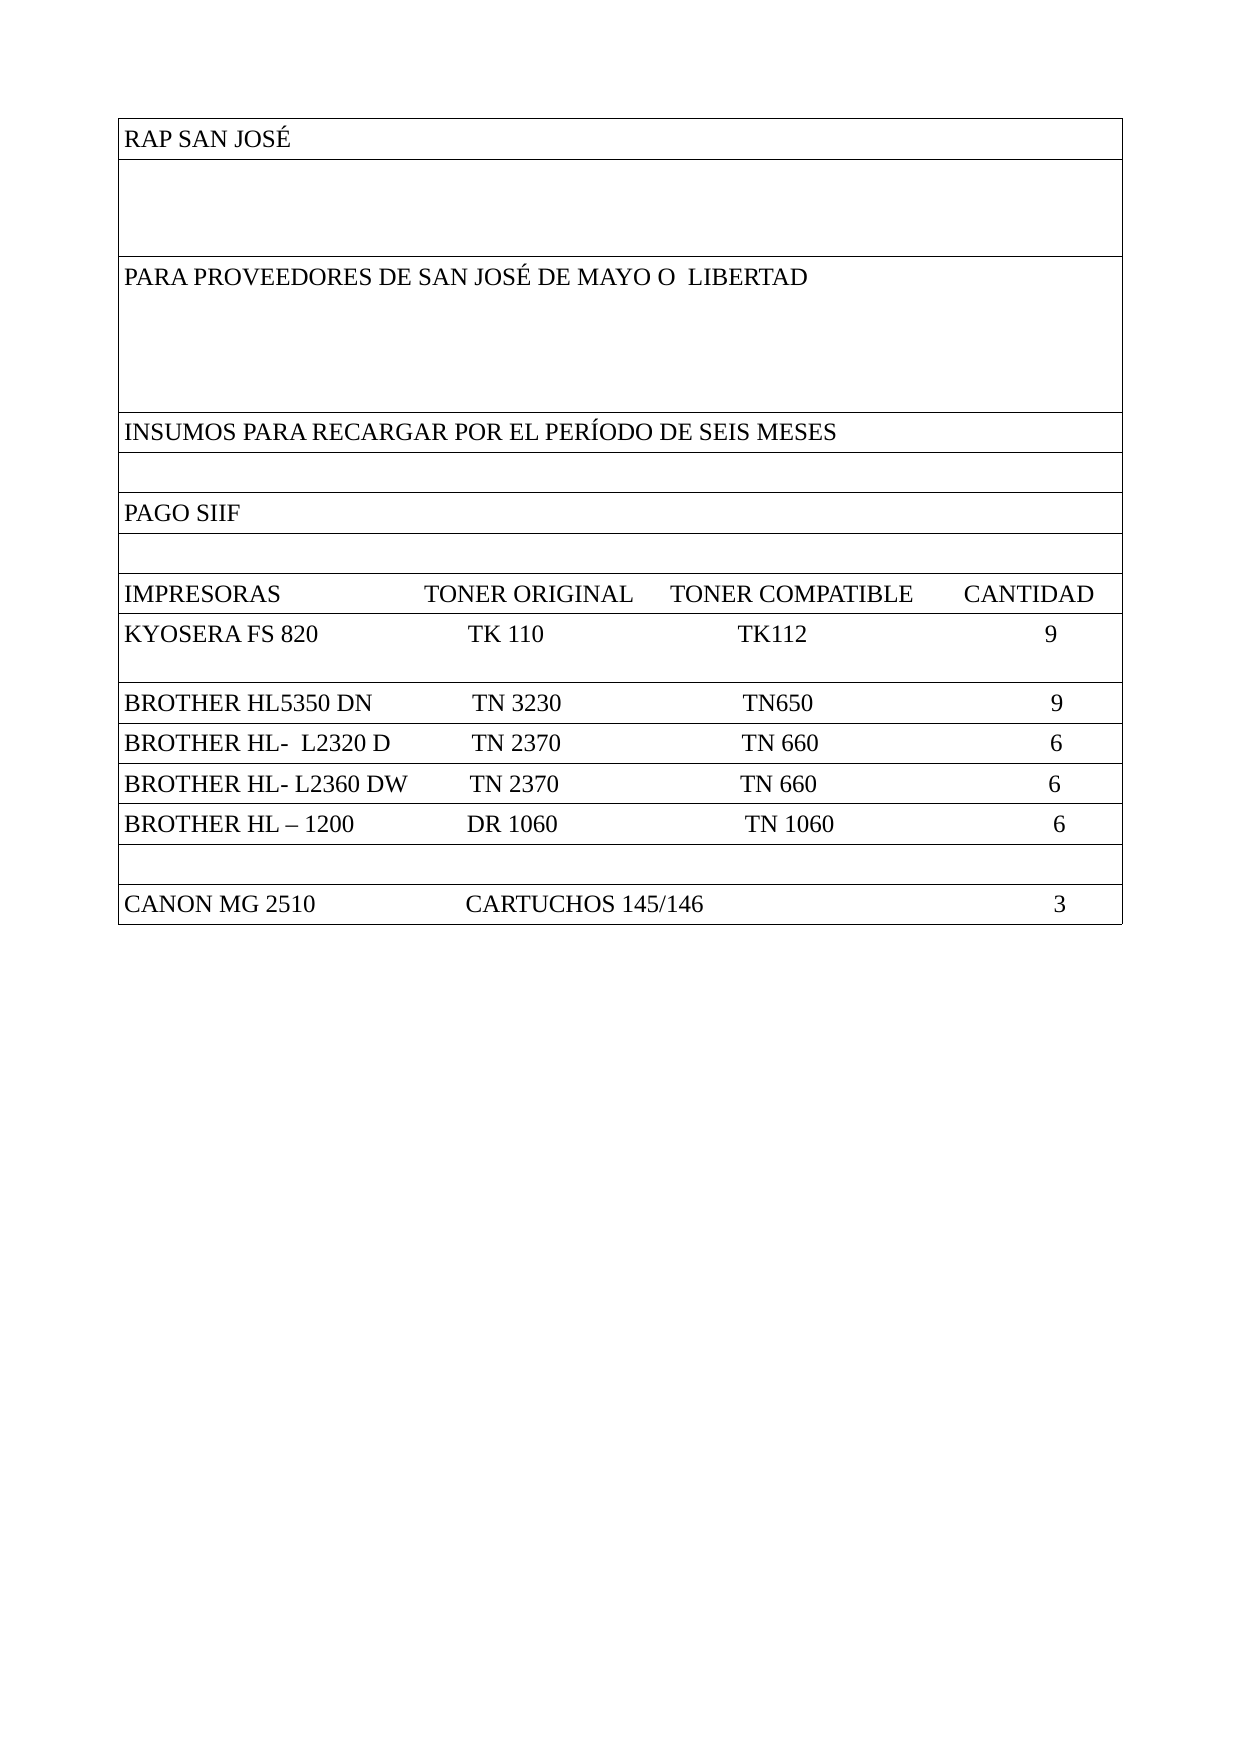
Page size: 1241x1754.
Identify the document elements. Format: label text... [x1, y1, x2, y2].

table_cell IMPRESORAS TONER ORIGINAL TONER COMPATIBLE CANTIDAD [119, 574, 1122, 613]
table_cell BROTHER HL- L2320 D TN 2370 TN 660 6 [119, 724, 1122, 763]
table_cell PARA PROVEEDORES DE SAN JOSÉ DE MAYO O LIBERTAD [119, 257, 1122, 412]
table_cell PAGO SIIF [119, 493, 1122, 532]
table_cell [119, 534, 1122, 573]
table_cell BROTHER HL- L2360 DW TN 2370 TN 660 6 [119, 764, 1122, 803]
table_cell INSUMOS PARA RECARGAR POR EL PERÍODO DE SEIS MESES [119, 413, 1122, 452]
table_cell BROTHER HL – 1200 DR 1060 TN 1060 6 [119, 804, 1122, 843]
table_cell CANON MG 2510 CARTUCHOS 145/146 3 [119, 885, 1122, 924]
table_cell [119, 453, 1122, 492]
table_cell KYOSERA FS 820 TK 110 TK112 9 [119, 614, 1122, 682]
table_cell BROTHER HL5350 DN TN 3230 TN650 9 [119, 683, 1122, 722]
table_header RAP SAN JOSÉ [119, 119, 1122, 158]
table_cell [119, 845, 1122, 884]
table_cell [119, 160, 1122, 256]
